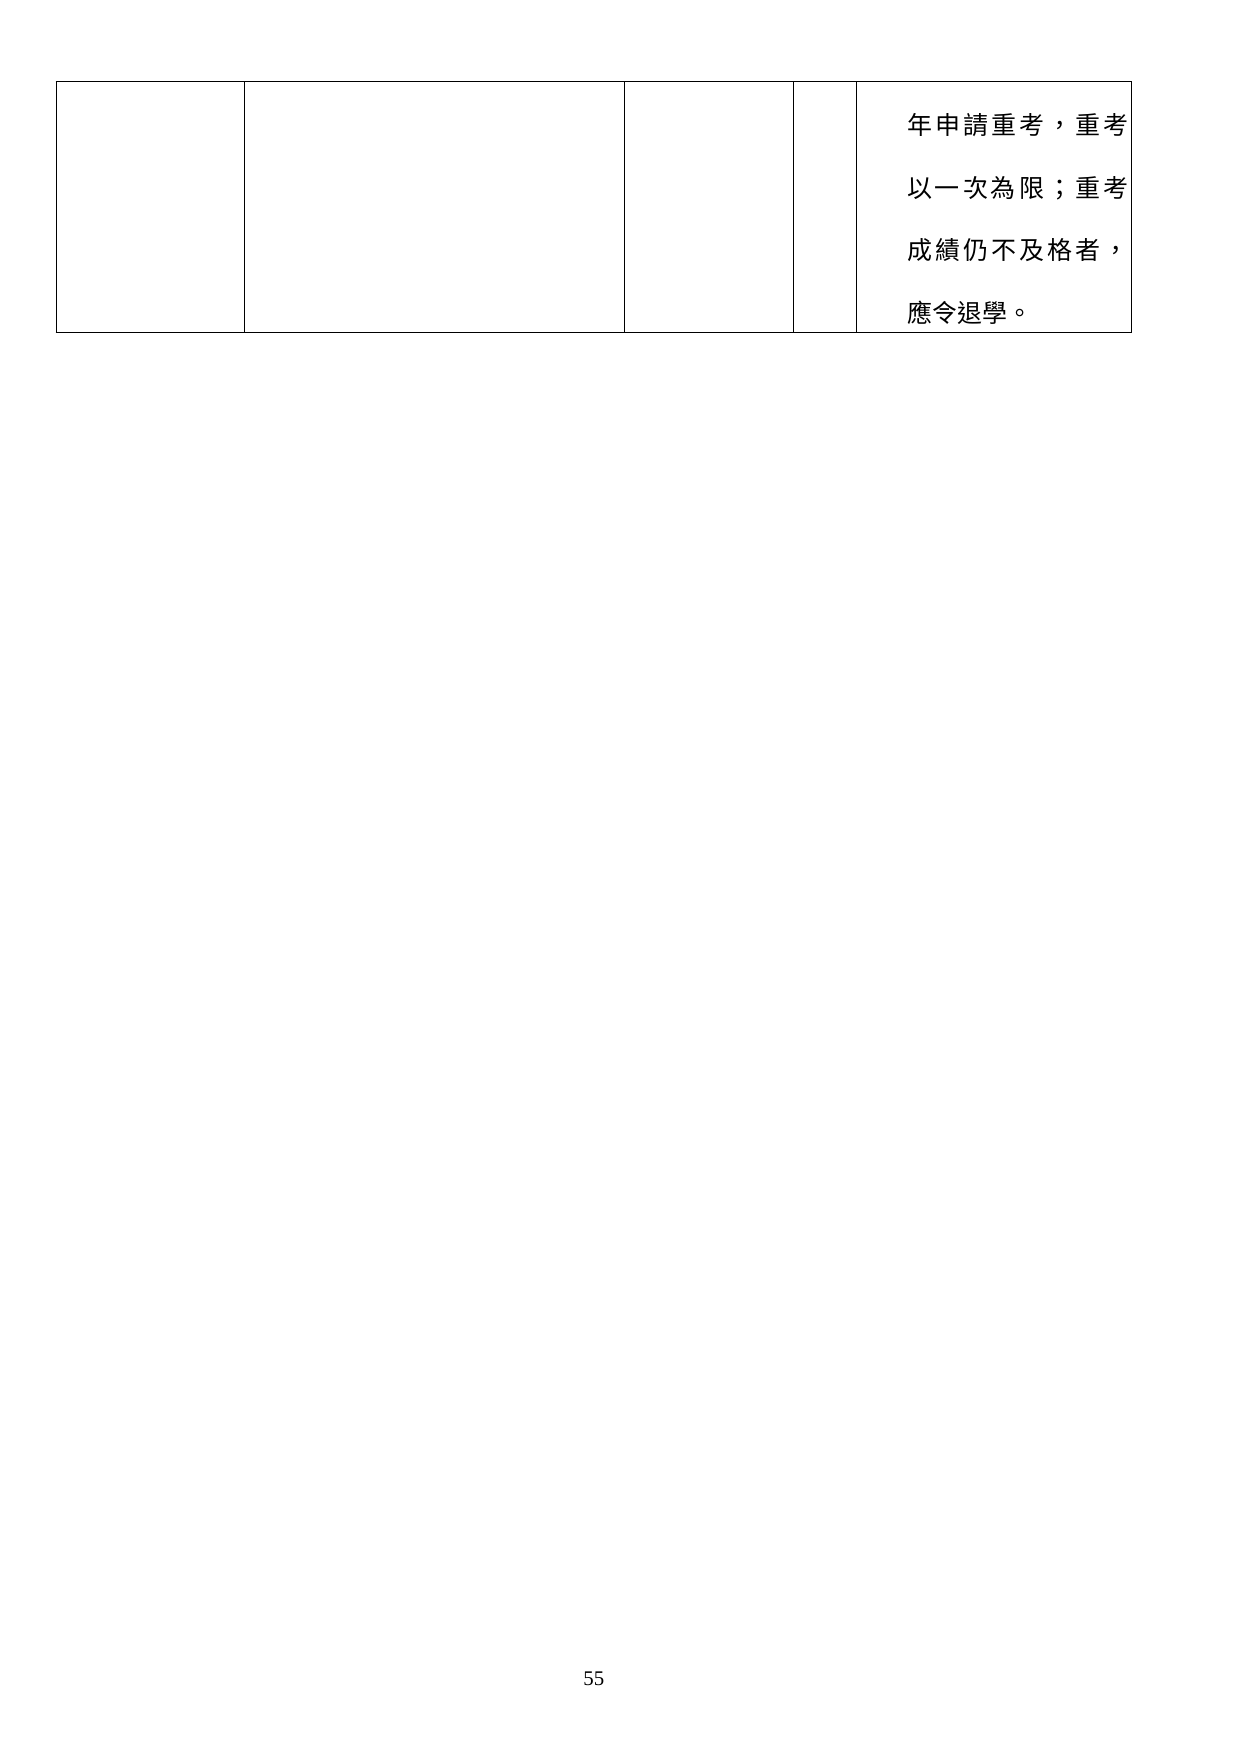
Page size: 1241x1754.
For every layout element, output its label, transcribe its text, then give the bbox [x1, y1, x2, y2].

table_cell [245, 82, 624, 332]
table_cell [794, 82, 856, 332]
table_cell [57, 82, 244, 332]
table_cell 年申請重考，重考以一次為限；重考成績仍不及格者，應令退學。 [857, 82, 1131, 332]
table_cell [625, 82, 793, 332]
